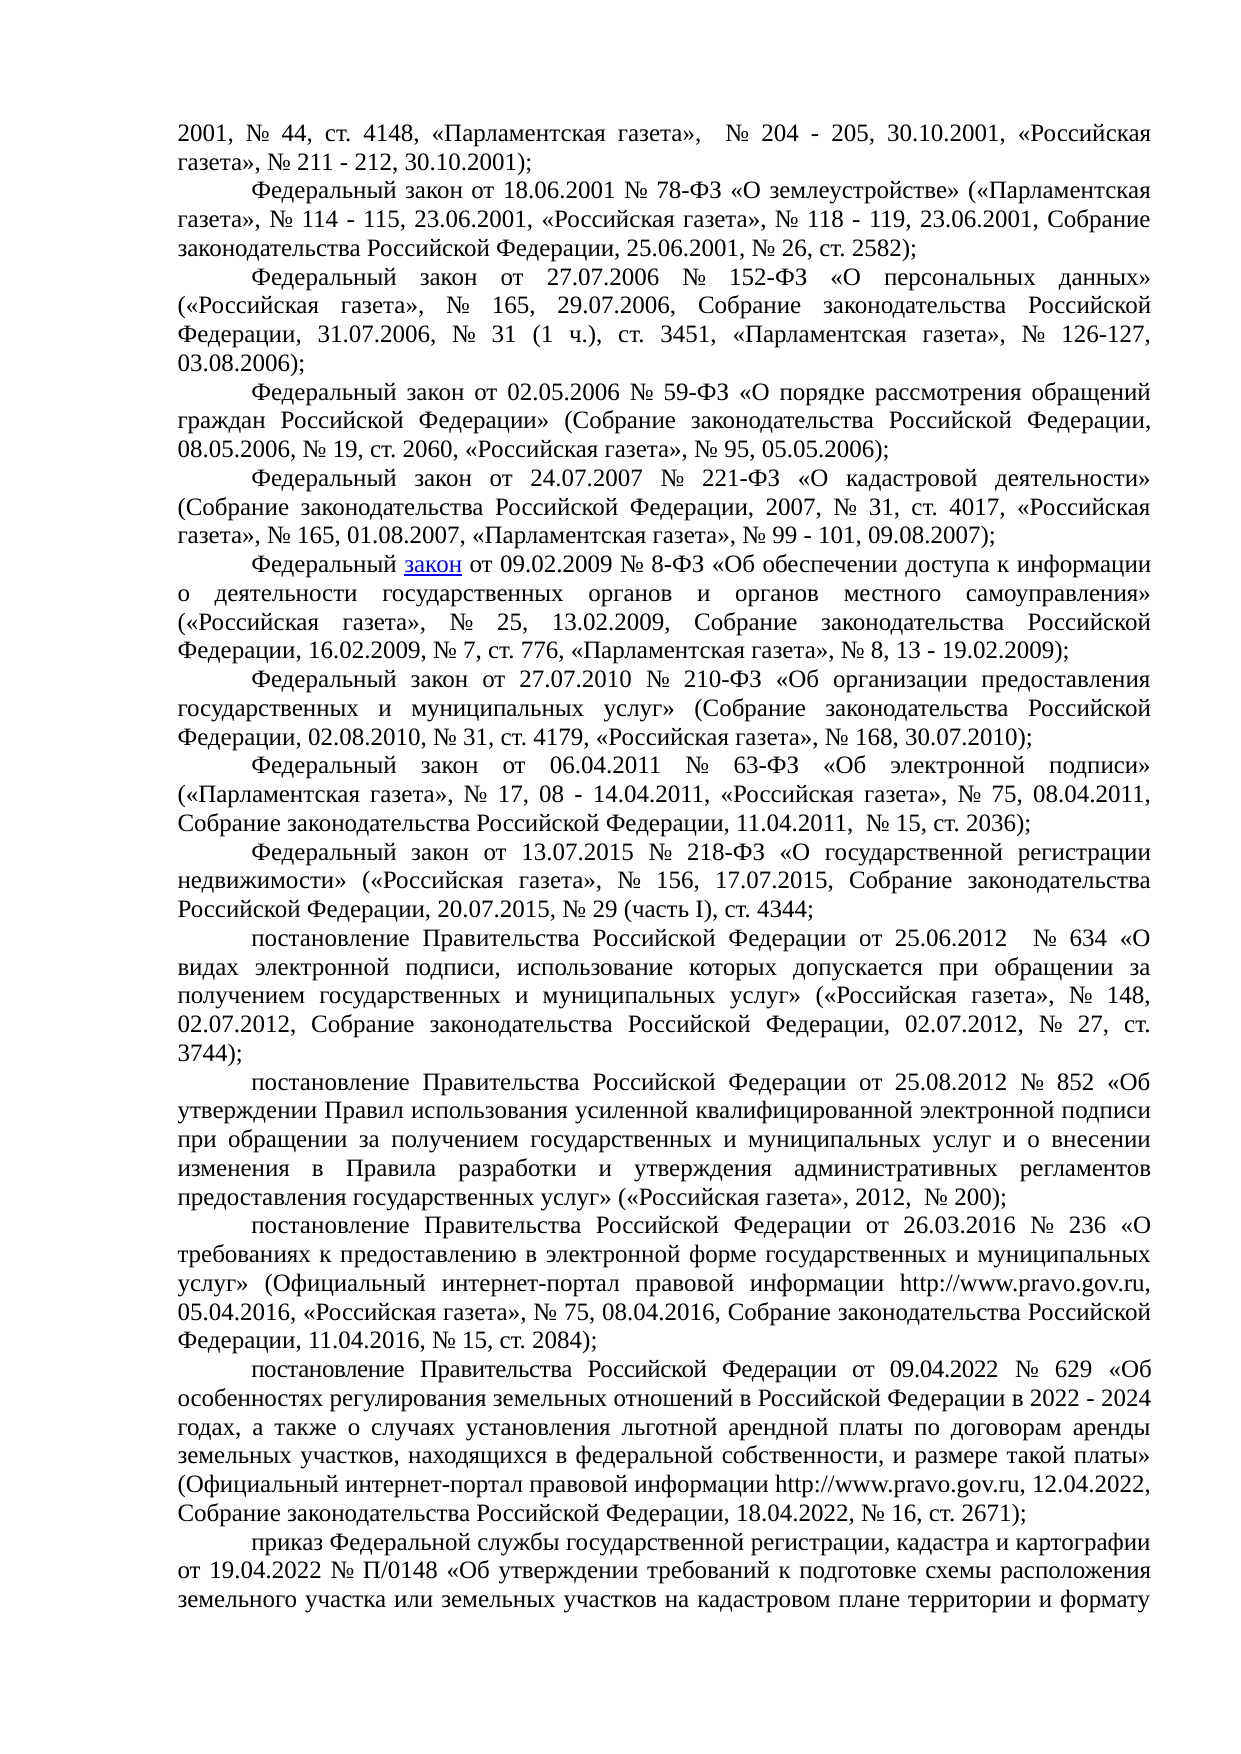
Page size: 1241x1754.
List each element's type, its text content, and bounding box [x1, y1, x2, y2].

text постановление Правительства Российской Федерации от 26.03.2016 № 236 «О требованиях к предоставлению в электронной форме государственных и муниципальных услуг» (Официальный интернет-портал правовой информации http://www.pravo.gov.ru, 05.04.2016, «Российская газета», № 75, 08.04.2016, Собрание законодательства Российской Федерации, 11.04.2016, № 15, ст. 2084); [177, 1211, 1152, 1354]
text постановление Правительства Российской Федерации от 25.08.2012 № 852 «Об утверждении Правил использования усиленной квалифицированной электронной подписи при обращении за получением государственных и муниципальных услуг и о внесении изменения в Правила разработки и утверждения административных регламентов предоставления государственных услуг» («Российская газета», 2012, № 200); [177, 1067, 1152, 1211]
text приказ Федеральной службы государственной регистрации, кадастра и картографии от 19.04.2022 № П/0148 «Об утверждении требований к подготовке схемы расположения земельного участка или земельных участков на кадастровом плане территории и формату [177, 1527, 1152, 1613]
text Федеральный закон от 24.07.2007 № 221-ФЗ «О кадастровой деятельности» (Собрание законодательства Российской Федерации, 2007, № 31, ст. 4017, «Российская газета», № 165, 01.08.2007, «Парламентская газета», № 99 - 101, 09.08.2007); [177, 463, 1152, 549]
text Федеральный закон от 02.05.2006 № 59-ФЗ «О порядке рассмотрения обращений граждан Российской Федерации» (Собрание законодательства Российской Федерации, 08.05.2006, № 19, ст. 2060, «Российская газета», № 95, 05.05.2006); [177, 377, 1152, 463]
text Федеральный закон от 27.07.2010 № 210-ФЗ «Об организации предоставления государственных и муниципальных услуг» (Собрание законодательства Российской Федерации, 02.08.2010, № 31, ст. 4179, «Российская газета», № 168, 30.07.2010); [177, 664, 1152, 751]
text 2001, № 44, ст. 4148, «Парламентская газета», № 204 - 205, 30.10.2001, «Российская газета», № 211 - 212, 30.10.2001); [177, 118, 1152, 176]
text Федеральный закон от 13.07.2015 № 218-ФЗ «О государственной регистрации недвижимости» («Российская газета», № 156, 17.07.2015, Собрание законодательства Российской Федерации, 20.07.2015, № 29 (часть I), ст. 4344; [177, 837, 1152, 923]
text Федеральный закон от 27.07.2006 № 152-ФЗ «О персональных данных» («Российская газета», № 165, 29.07.2006, Собрание законодательства Российской Федерации, 31.07.2006, № 31 (1 ч.), ст. 3451, «Парламентская газета», № 126-127, 03.08.2006); [177, 262, 1152, 377]
text Федеральный закон от 18.06.2001 № 78-ФЗ «О землеустройстве» («Парламентская газета», № 114 - 115, 23.06.2001, «Российская газета», № 118 - 119, 23.06.2001, Собрание законодательства Российской Федерации, 25.06.2001, № 26, ст. 2582); [177, 176, 1152, 262]
text Федеральный закон от 06.04.2011 № 63-ФЗ «Об электронной подписи» («Парламентская газета», № 17, 08 - 14.04.2011, «Российская газета», № 75, 08.04.2011, Собрание законодательства Российской Федерации, 11.04.2011, № 15, ст. 2036); [177, 751, 1152, 837]
text постановление Правительства Российской Федерации от 25.06.2012 № 634 «О видах электронной подписи, использование которых допускается при обращении за получением государственных и муниципальных услуг» («Российская газета», № 148, 02.07.2012, Собрание законодательства Российской Федерации, 02.07.2012, № 27, ст. 3744); [177, 923, 1152, 1067]
text постановление Правительства Российской Федерации от 09.04.2022 № 629 «Об особенностях регулирования земельных отношений в Российской Федерации в 2022 - 2024 годах, а также о случаях установления льготной арендной платы по договорам аренды земельных участков, находящихся в федеральной собственности, и размере такой платы» (Официальный интернет-портал правовой информации http://www.pravo.gov.ru, 12.04.2022, Собрание законодательства Российской Федерации, 18.04.2022, № 16, ст. 2671); [177, 1354, 1152, 1527]
text Федеральный закон от 09.02.2009 № 8-ФЗ «Об обеспечении доступа к информации о деятельности государственных органов и органов местного самоуправления» («Российская газета», № 25, 13.02.2009, Собрание законодательства Российской Федерации, 16.02.2009, № 7, ст. 776, «Парламентская газета», № 8, 13 - 19.02.2009); [177, 549, 1152, 664]
